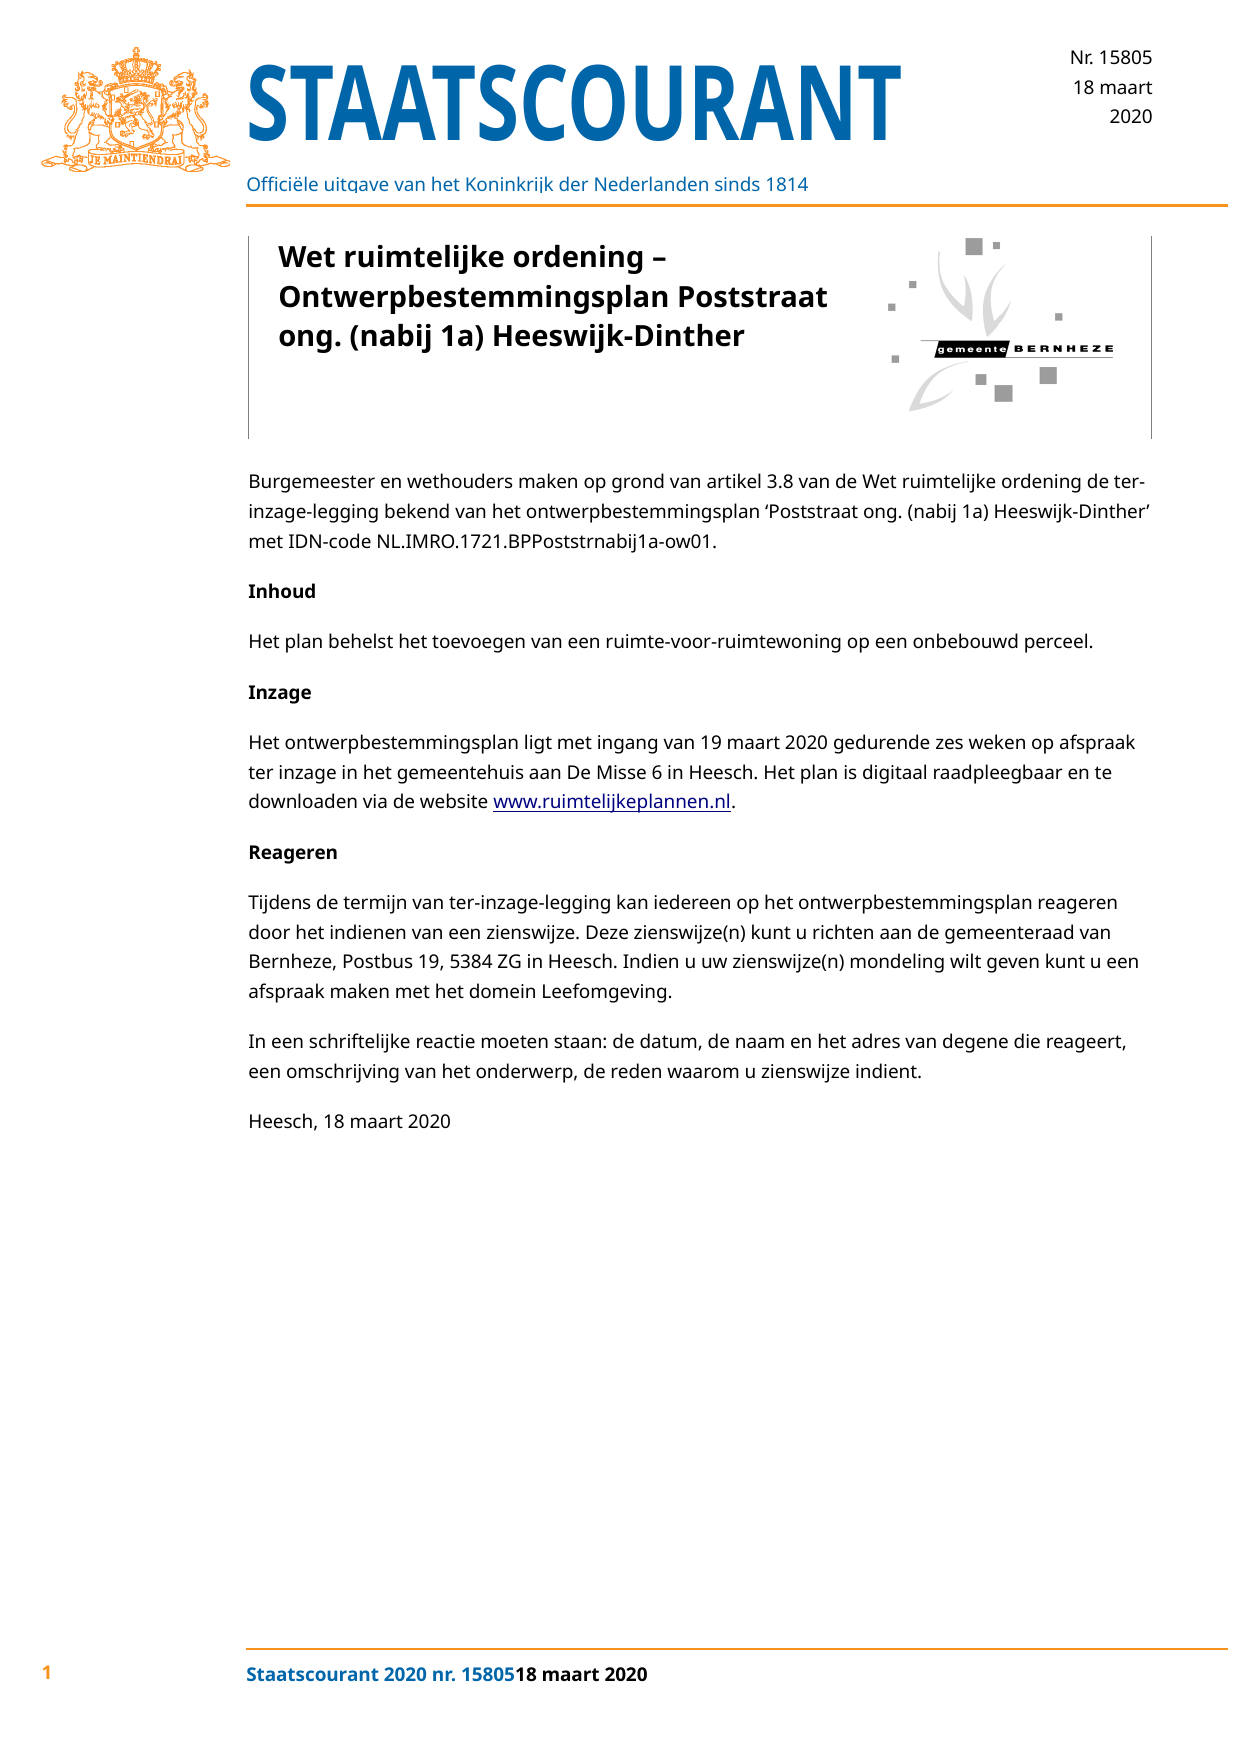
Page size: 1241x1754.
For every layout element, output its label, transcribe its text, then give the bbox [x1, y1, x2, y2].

table_header [1115, 236, 1151, 413]
picture [41, 47, 231, 172]
text Burgemeester en wethouders maken op grond van artikel 3.8 van de Wet ruimtelijke ordening de ter-inzage-legging bekend van het ontwerpbestemmingsplan ‘Poststraat ong. (nabij 1a) Heeswijk-Dinther’ met IDN-code NL.IMRO.1721.BPPoststrnabij1a-ow01. [248, 469, 1152, 553]
text Tijdens de termijn van ter-inzage-legging kan iedereen op het ontwerpbestemmingsplan reageren door het indienen van een zienswijze. Deze zienswijze(n) kunt u richten aan de gemeenteraad van Bernheze, Postbus 19, 5384 ZG in Heesch. Indien u uw zienswijze(n) mondeling wilt geven kunt u een afspraak maken met het domein Leefomgeving. [248, 889, 1152, 1004]
table_header Wet ruimtelijke ordening – Ontwerpbestemmingsplan Poststraat ong. (nabij 1a) Heeswijk-Dinther [249, 236, 850, 439]
table_header [850, 414, 1151, 439]
text Heesch, 18 maart 2020 [248, 1109, 1152, 1134]
text In een schriftelijke reactie moeten staan: de datum, de naam en het adres van degene die reageert, een omschrijving van het onderwerp, de reden waarom u zienswijze indient. [248, 1029, 1152, 1084]
text Inzage [248, 679, 1152, 705]
text Reageren [248, 839, 1152, 865]
text Het ontwerpbestemmingsplan ligt met ingang van 19 maart 2020 gedurende zes weken op afspraak ter inzage in het gemeentehuis aan De Misse 6 in Heesch. Het plan is digitaal raadpleegbaar en te downloaden via de website www.ruimtelijkeplannen.nl. [248, 729, 1152, 814]
table_header [850, 236, 886, 413]
text Inhoud [248, 578, 1152, 604]
text Het plan behelst het toevoegen van een ruimte-voor-ruimtewoning op een onbebouwd perceel. [248, 629, 1152, 654]
picture [886, 236, 1115, 414]
